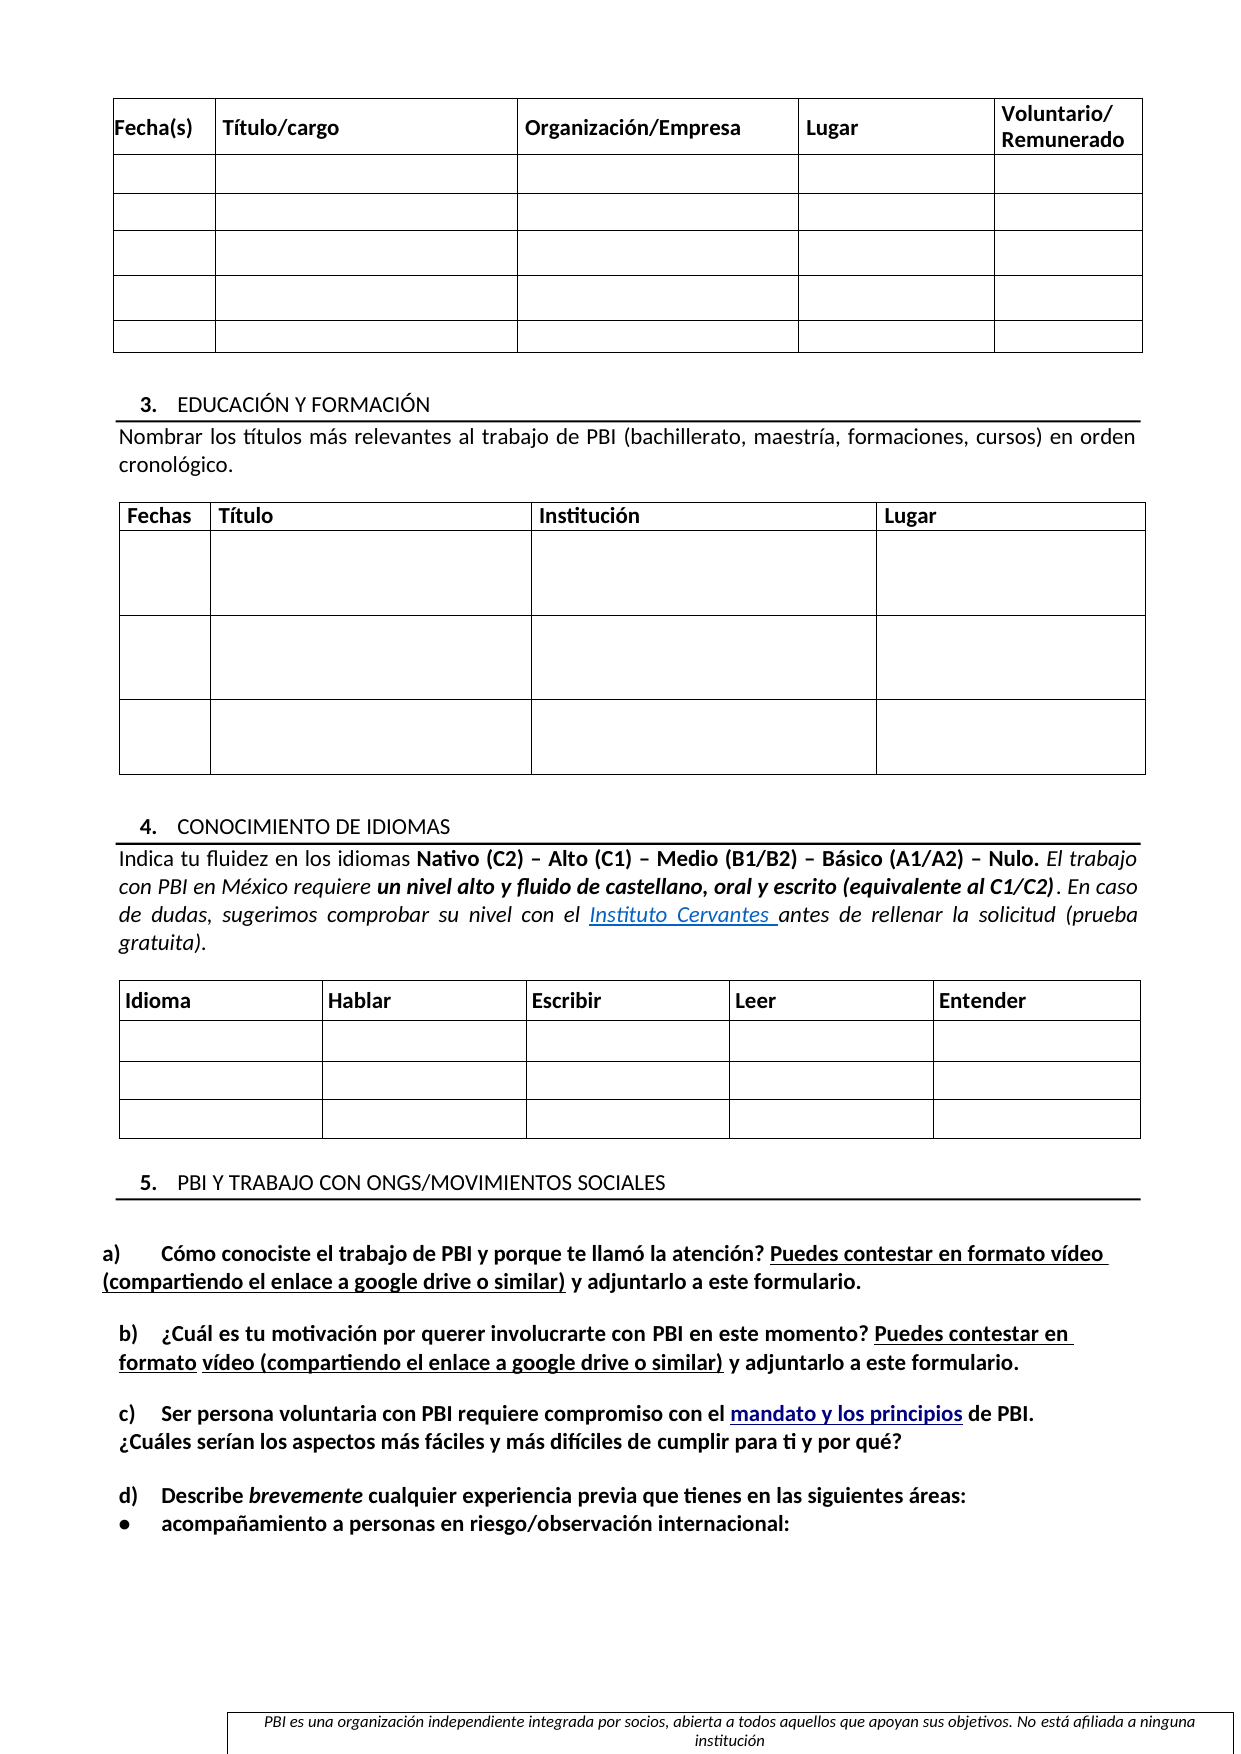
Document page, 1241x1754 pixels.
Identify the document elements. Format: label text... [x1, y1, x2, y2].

table_cell [934, 1021, 1140, 1061]
table_cell [799, 276, 994, 320]
table_header Fechas [120, 503, 210, 530]
table_cell [877, 700, 1145, 774]
table_header Lugar [877, 503, 1145, 530]
subtitle Cómo conociste el trabajo de PBI y porque te llamó la atención? Puedes contestar en formato vídeo (compartiendo el enlace a google drive o similar) y adjuntarlo a este formulario. [102, 1239, 1137, 1296]
table_cell [799, 194, 994, 230]
table_header Lugar [799, 99, 994, 154]
table_header Hablar [323, 981, 526, 1020]
table_cell [323, 1100, 526, 1138]
table_cell [995, 194, 1142, 230]
table_cell [518, 155, 798, 193]
table_cell [527, 1100, 729, 1138]
table_cell [114, 231, 215, 275]
table_cell [730, 1100, 933, 1138]
subtitle Describe brevemente cualquier experiencia previa que tienes en las siguientes áreas: [119, 1482, 1091, 1509]
table_header Escribir [527, 981, 729, 1020]
subtitle ¿Cuál es tu motivación por querer involucrarte con PBI en este momento? Puedes contestar en formato vídeo (compartiendo el enlace a google drive o similar) y adjuntarlo a este formulario. [119, 1319, 1138, 1376]
table_cell [216, 194, 517, 230]
table_cell [877, 616, 1145, 699]
table_cell [216, 276, 517, 320]
text Indica tu fluidez en los idiomas Nativo (C2) – Alto (C1) – Medio (B1/B2) – Básico (A1/A2) – Nulo. El trabajo con PBI en México requiere un nivel alto y fluido de castellano, oral y escrito (equivalente al C1/C2). En caso de dudas, sugerimos comprobar su nivel con el Instituto Cervantes antes de rellenar la solicitud (prueba gratuita). [119, 845, 1138, 956]
table_cell [730, 1021, 933, 1061]
table_cell [934, 1100, 1140, 1138]
table_cell [799, 231, 994, 275]
table_cell [877, 531, 1145, 614]
table_cell [323, 1021, 526, 1061]
table_header Leer [730, 981, 933, 1020]
table_cell [527, 1062, 729, 1099]
table_cell [527, 1021, 729, 1061]
table_cell [216, 321, 517, 352]
list EDUCACIÓN Y FORMACIÓN [139, 390, 1157, 418]
table_cell [995, 155, 1142, 193]
table_cell [518, 276, 798, 320]
table_header Título/cargo [216, 99, 517, 154]
table_cell [934, 1062, 1140, 1099]
table_cell [114, 194, 215, 230]
subtitle Ser persona voluntaria con PBI requiere compromiso con el mandato y los principios de PBI. ¿Cuáles serían los aspectos más fáciles y más difíciles de cumplir para ti y por qué? [119, 1400, 1091, 1455]
table_cell [120, 1021, 322, 1061]
table_cell [518, 231, 798, 275]
table_cell [995, 276, 1142, 320]
table_cell [120, 1100, 322, 1138]
table_cell [120, 700, 210, 774]
table_cell [114, 321, 215, 352]
table_header Título [211, 503, 531, 530]
list PBI Y TRABAJO CON ONGS/MOVIMIENTOS SOCIALES [139, 1168, 1157, 1196]
table_cell [532, 616, 876, 699]
table_cell [211, 616, 531, 699]
table_cell [120, 616, 210, 699]
table_cell [518, 321, 798, 352]
table_header Voluntario/ Remunerado [995, 99, 1142, 154]
table_cell [211, 700, 531, 774]
table_cell [211, 531, 531, 614]
subtitle acompañamiento a personas en riesgo/observación internacional: [119, 1509, 1091, 1537]
table_cell [532, 531, 876, 614]
table_header Idioma [120, 981, 322, 1020]
table_header Institución [532, 503, 876, 530]
table_cell [114, 155, 215, 193]
table_cell [120, 531, 210, 614]
table_cell [120, 1062, 322, 1099]
table_cell [995, 231, 1142, 275]
table_cell [323, 1062, 526, 1099]
list CONOCIMIENTO DE IDIOMAS [139, 812, 1157, 840]
table_cell [532, 700, 876, 774]
table_header Fecha(s) [114, 99, 215, 154]
table_cell [216, 231, 517, 275]
table_cell [216, 155, 517, 193]
table_header Organización/Empresa [518, 99, 798, 154]
table_header Entender [934, 981, 1140, 1020]
table_cell [799, 321, 994, 352]
table_cell [518, 194, 798, 230]
table_cell [730, 1062, 933, 1099]
table_cell [995, 321, 1142, 352]
table_cell [799, 155, 994, 193]
text Nombrar los títulos más relevantes al trabajo de PBI (bachillerato, maestría, formaciones, cursos) en orden cronológico. [119, 423, 1137, 478]
table_cell [114, 276, 215, 320]
